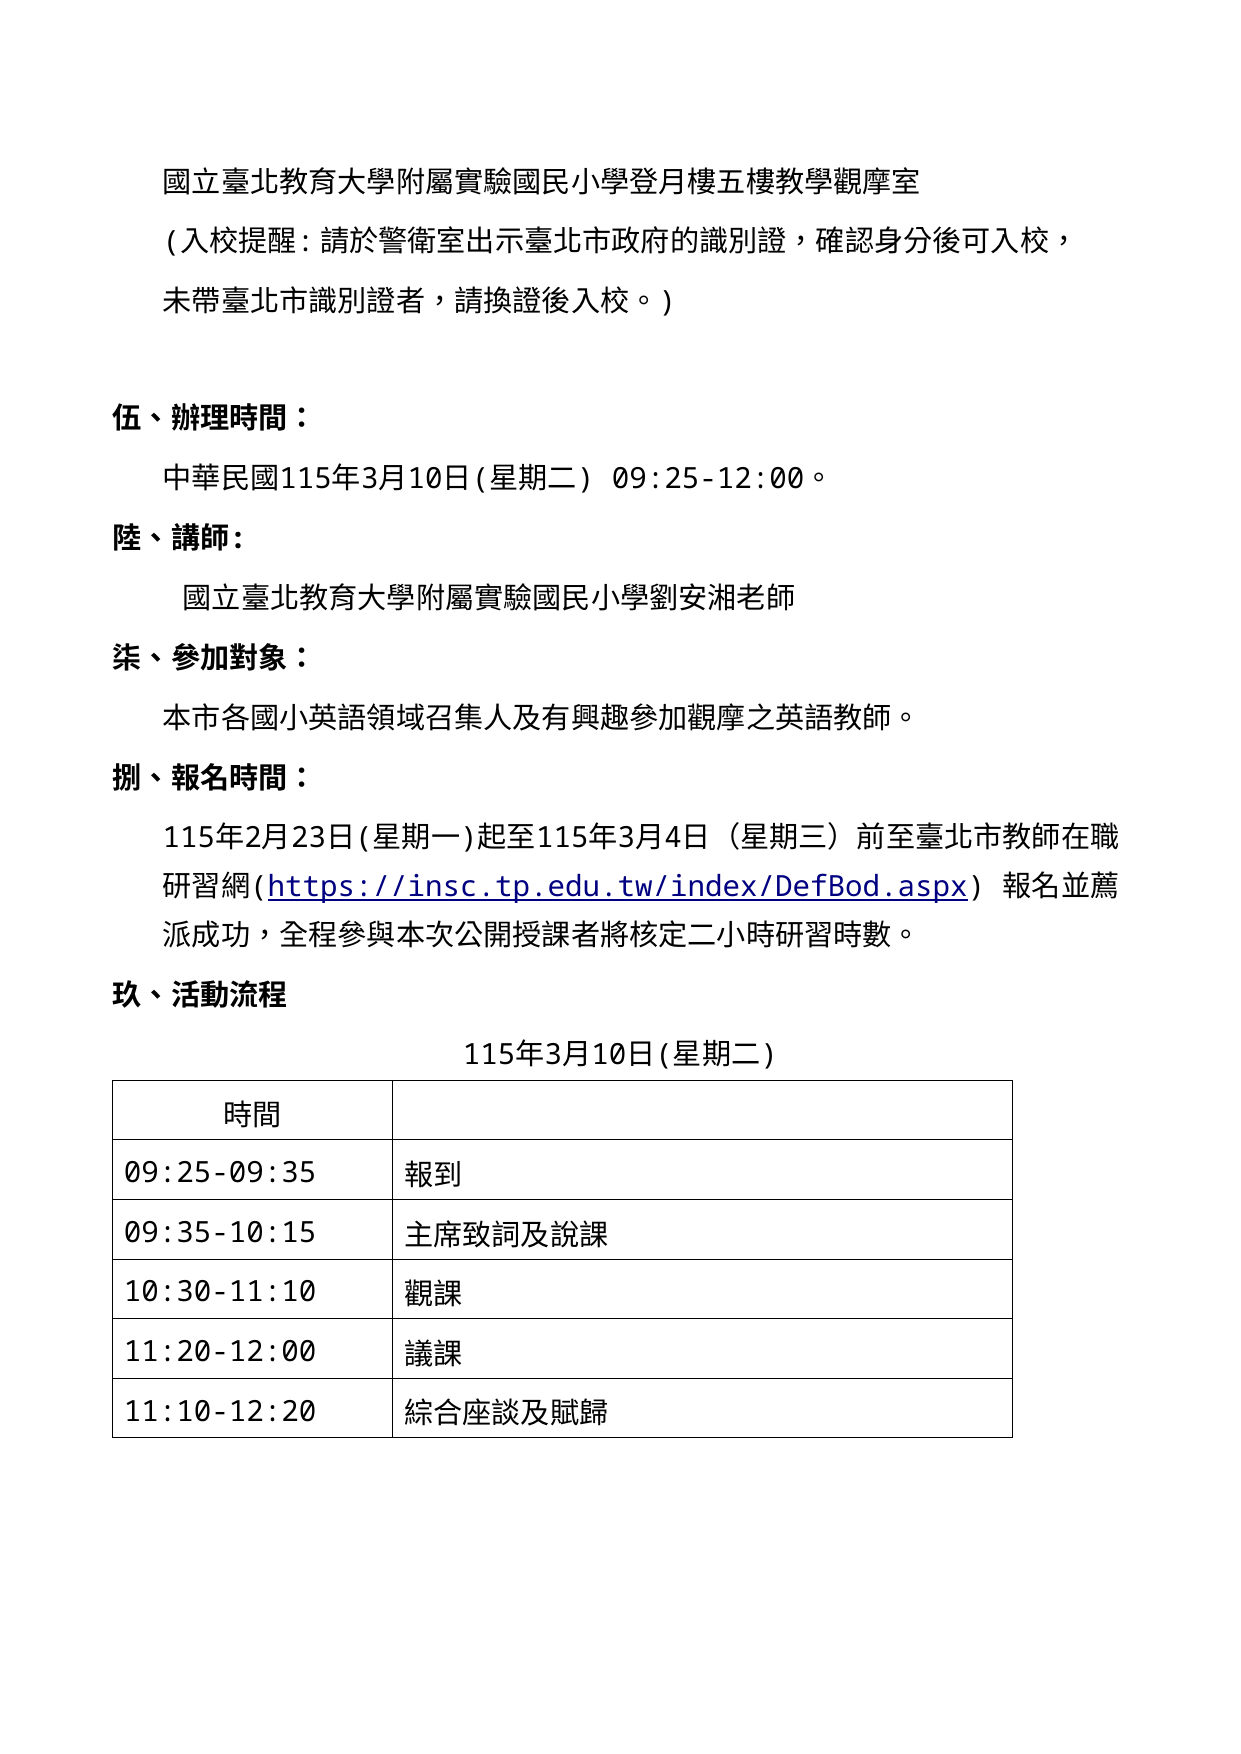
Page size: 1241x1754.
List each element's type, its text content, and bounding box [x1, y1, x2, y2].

table_cell 議課 [393, 1319, 1012, 1378]
text 伍、辦理時間： [112, 395, 1128, 437]
table_cell 11:10-12:20 [113, 1379, 392, 1437]
text 國立臺北教育大學附屬實驗國民小學劉安湘老師 [112, 575, 1128, 617]
table_cell 綜合座談及賦歸 [393, 1379, 1012, 1437]
table_cell 10:30-11:10 [113, 1260, 392, 1318]
table_cell 11:20-12:00 [113, 1319, 392, 1378]
text 115年2月23日(星期一)起至115年3月4日（星期三）前至臺北市教師在職研習網(https://insc.tp.edu.tw/index/DefBod.aspx) 報名並薦派成功，全程參與本次公開授課者將核定二小時研習時數。 [162, 814, 1128, 954]
table_cell 09:25-09:35 [113, 1140, 392, 1199]
text (入校提醒: 請於警衛室出示臺北市政府的識別證，確認身分後可入校， [162, 218, 1128, 260]
text 115年3月10日(星期二) [112, 1031, 1128, 1073]
text 陸、講師: [112, 515, 1128, 557]
text 中華民國115年3月10日(星期二) 09:25-12:00。 [162, 455, 1128, 497]
text 柒、參加對象： [112, 635, 1128, 677]
table_header [393, 1081, 1012, 1139]
table_cell 主席致詞及說課 [393, 1200, 1012, 1258]
table_cell 09:35-10:15 [113, 1200, 392, 1258]
text 捌、報名時間： [112, 754, 1128, 797]
table_header 時間 [113, 1081, 392, 1139]
text 國立臺北教育大學附屬實驗國民小學登月樓五樓教學觀摩室 [162, 158, 1128, 201]
table_cell 報到 [393, 1140, 1012, 1199]
text 本市各國小英語領域召集人及有興趣參加觀摩之英語教師。 [162, 694, 1128, 737]
text 玖、活動流程 [112, 971, 1128, 1013]
table_cell 觀課 [393, 1260, 1012, 1318]
text 未帶臺北市識別證者，請換證後入校。) [162, 278, 1128, 320]
